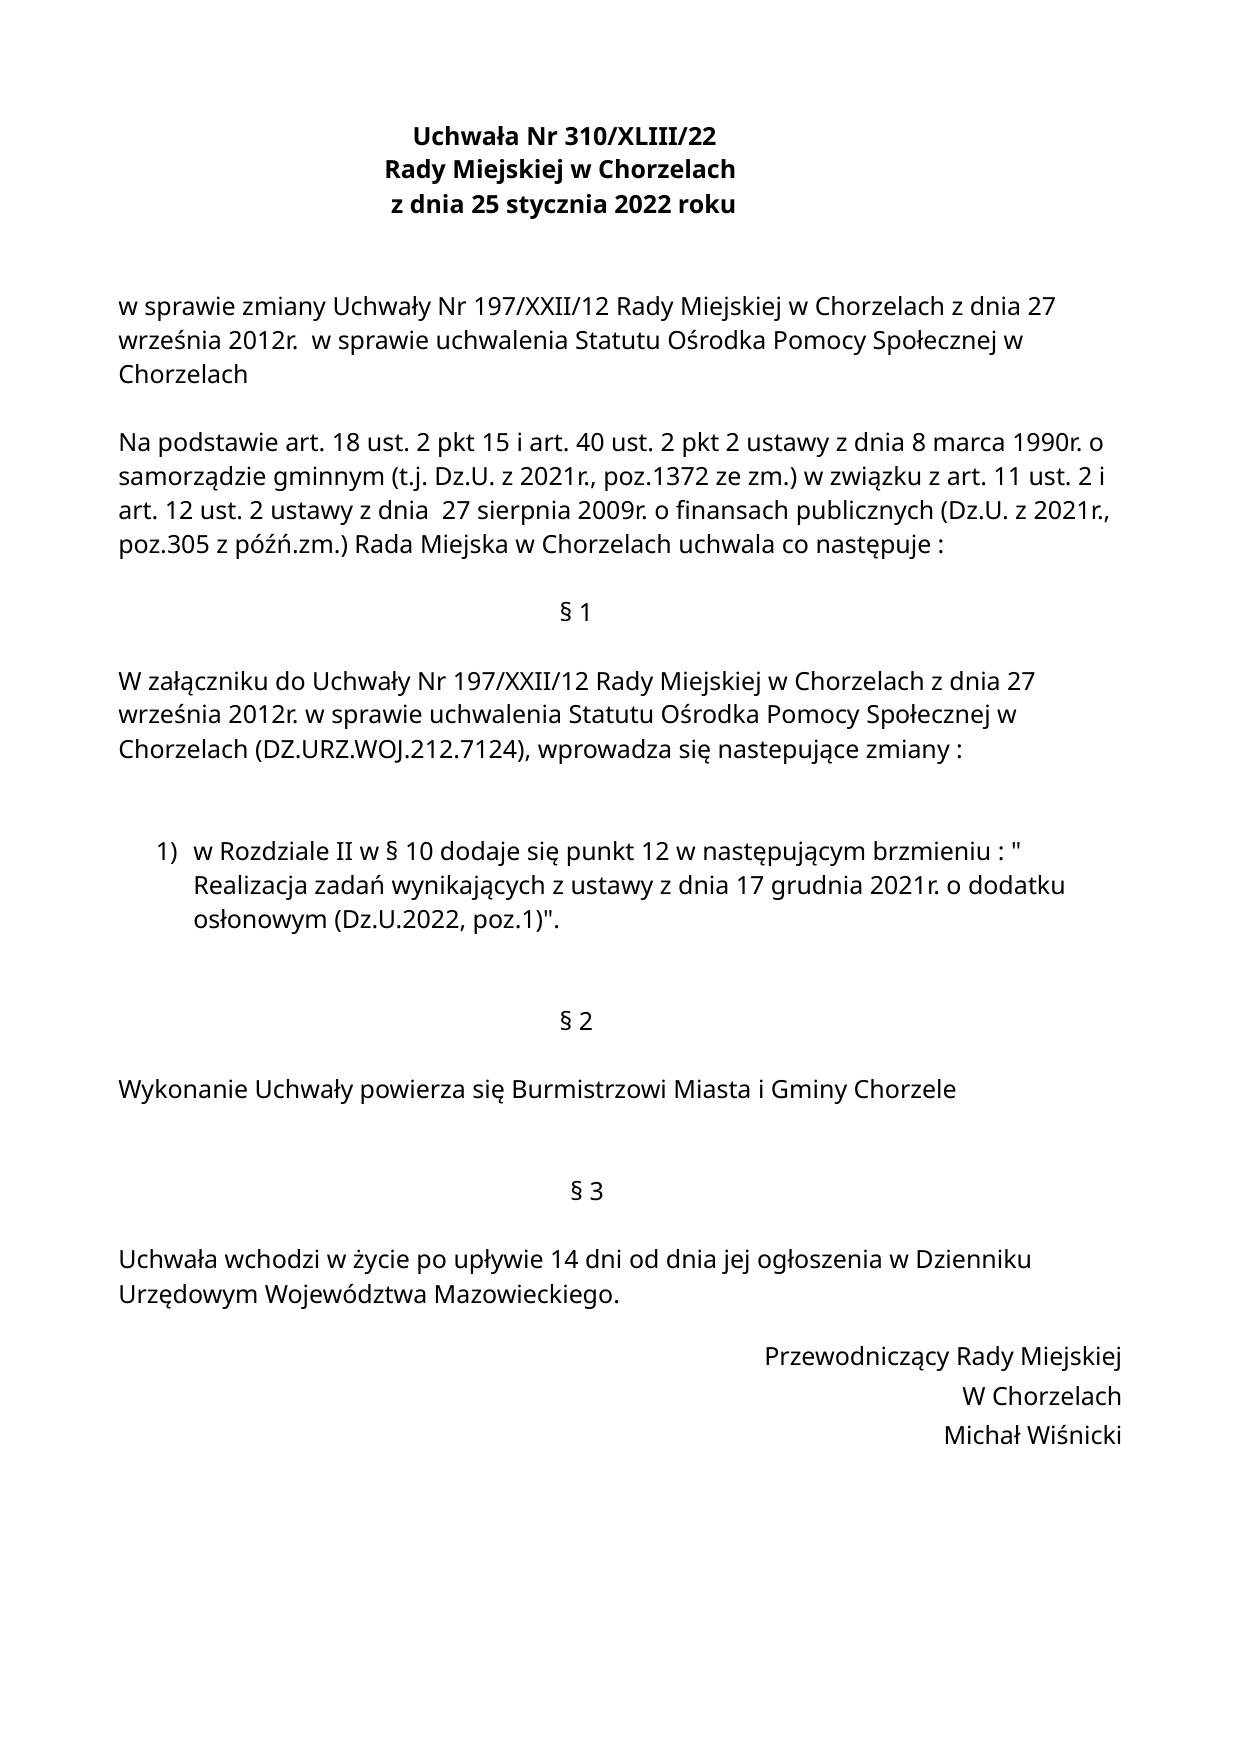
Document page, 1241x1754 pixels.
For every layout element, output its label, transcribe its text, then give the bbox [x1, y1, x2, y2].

text W Chorzelach [118, 1378, 1122, 1412]
text Rady Miejskiej w Chorzelach [118, 152, 1122, 186]
text z dnia 25 stycznia 2022 roku [118, 186, 1122, 220]
text Na podstawie art. 18 ust. 2 pkt 15 i art. 40 ust. 2 pkt 2 ustawy z dnia 8 marca 1990r. o samorządzie gminnym (t.j. Dz.U. z 2021r., poz.1372 ze zm.) w związku z art. 11 ust. 2 i art. 12 ust. 2 ustawy z dnia 27 sierpnia 2009r. o finansach publicznych (Dz.U. z 2021r., poz.305 z późń.zm.) Rada Miejska w Chorzelach uchwala co następuje : [118, 425, 1122, 561]
text Michał Wiśnicki [118, 1417, 1122, 1451]
text § 3 [118, 1174, 1122, 1208]
text § 1 [118, 595, 1122, 629]
text W załączniku do Uchwały Nr 197/XXII/12 Rady Miejskiej w Chorzelach z dnia 27 września 2012r. w sprawie uchwalenia Statutu Ośrodka Pomocy Społecznej w Chorzelach (DZ.URZ.WOJ.212.7124), wprowadza się nastepujące zmiany : [118, 663, 1122, 765]
text w sprawie zmiany Uchwały Nr 197/XXII/12 Rady Miejskiej w Chorzelach z dnia 27 września 2012r. w sprawie uchwalenia Statutu Ośrodka Pomocy Społecznej w Chorzelach [118, 288, 1122, 391]
text Wykonanie Uchwały powierza się Burmistrzowi Miasta i Gminy Chorzele [118, 1072, 1122, 1106]
text Uchwała Nr 310/XLIII/22 [118, 118, 1122, 152]
list w Rozdziale II w § 10 dodaje się punkt 12 w następującym brzmieniu : " Realizacja zadań wynikających z ustawy z dnia 17 grudnia 2021r. o dodatku osłonowym (Dz.U.2022, poz.1)". [156, 833, 1122, 936]
text § 2 [118, 1004, 1122, 1038]
text Uchwała wchodzi w życie po upływie 14 dni od dnia jej ogłoszenia w Dzienniku Urzędowym Województwa Mazowieckiego. [118, 1242, 1122, 1310]
text Przewodniczący Rady Miejskiej [118, 1339, 1122, 1373]
